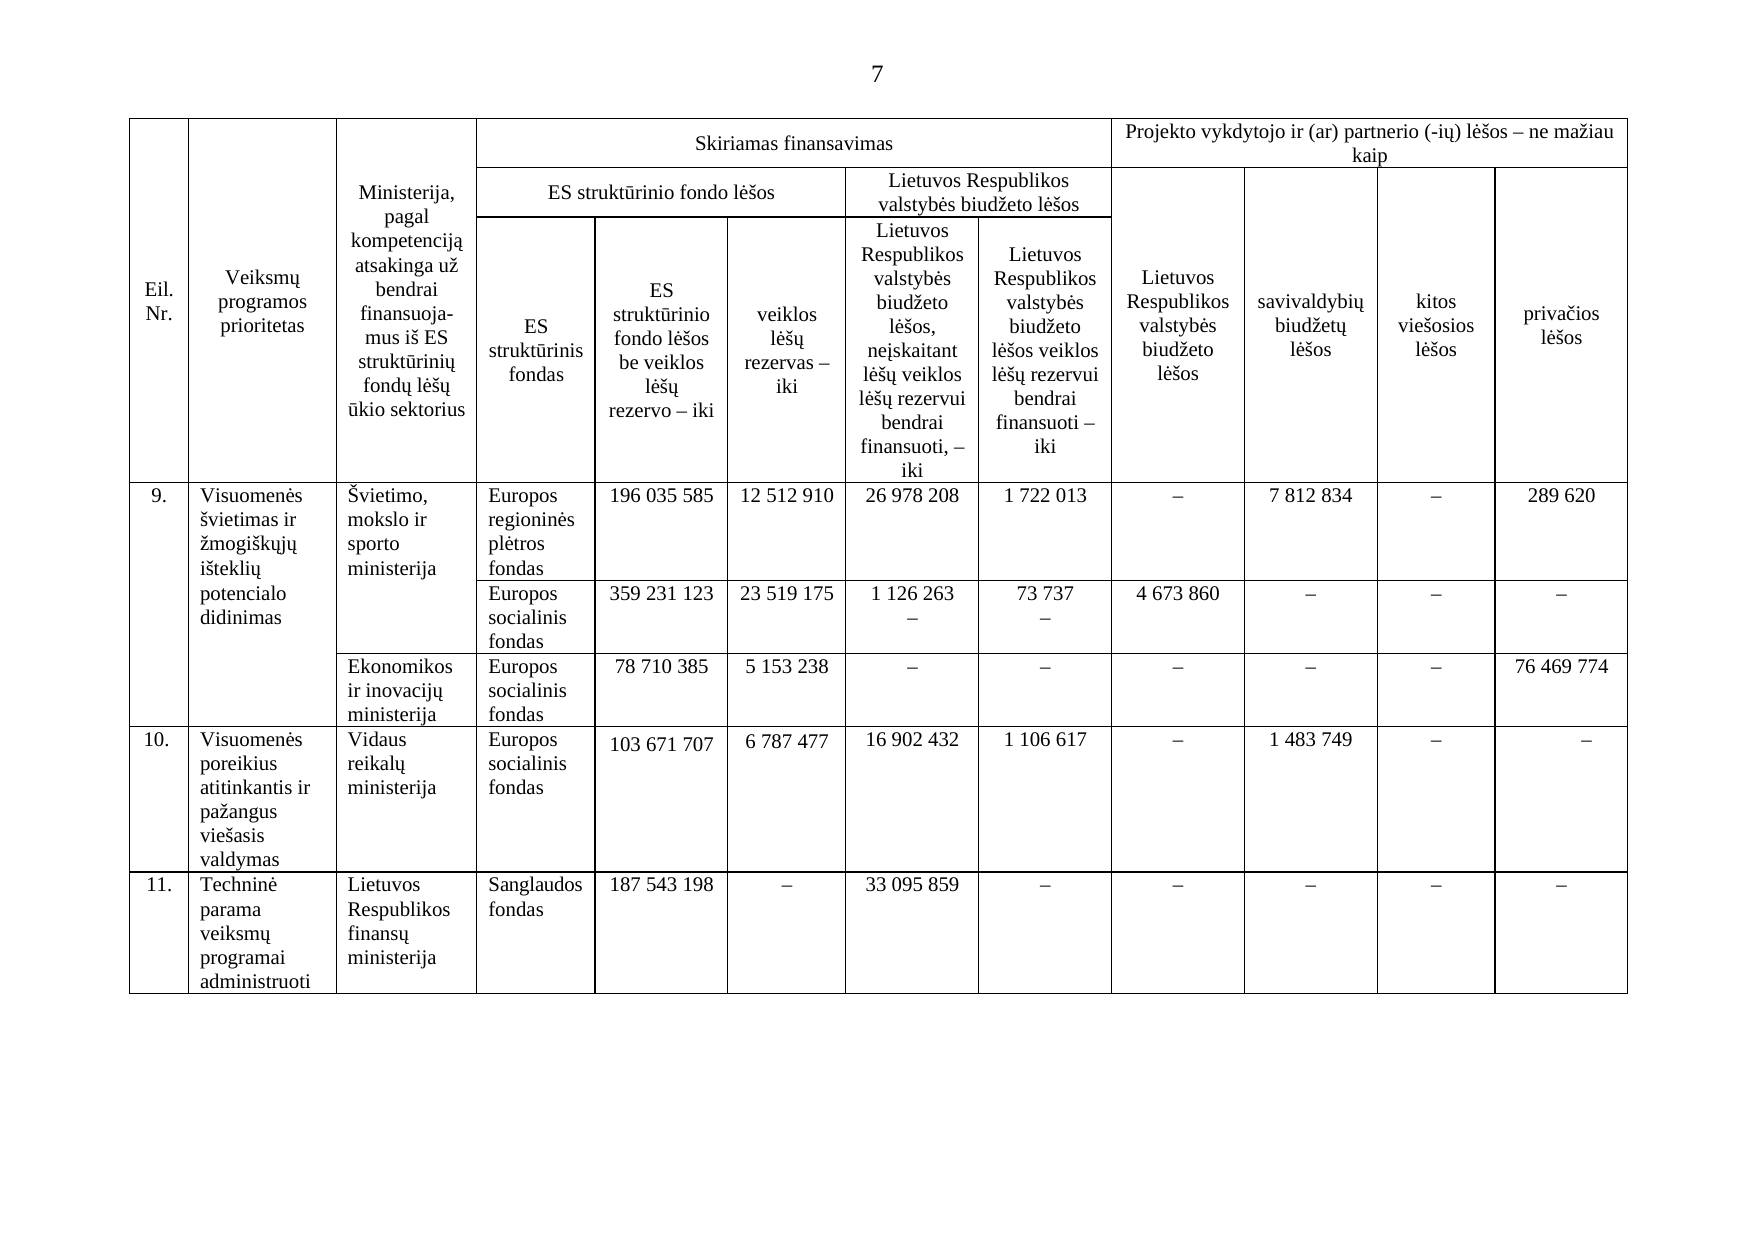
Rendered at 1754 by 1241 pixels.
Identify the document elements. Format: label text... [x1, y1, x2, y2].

table_cell 359 231 123 [596, 581, 727, 653]
table_cell Ekonomikos ir inovacijų ministerija [337, 654, 476, 726]
table_cell 10. [130, 727, 188, 871]
table_cell – [1496, 873, 1627, 993]
table_cell – [1378, 654, 1494, 726]
table_cell 103 671 707 [596, 727, 727, 871]
table_cell – [1245, 654, 1377, 726]
table_cell – [1245, 581, 1377, 653]
table_cell ES struktūrinis fondas [477, 218, 594, 482]
table_cell 78 710 385 [596, 654, 727, 726]
table_cell Sanglaudos fondas [477, 873, 594, 993]
table_cell 9. [130, 483, 188, 579]
table_cell 12 512 910 [728, 483, 845, 579]
table_cell kitos viešosios lėšos [1378, 168, 1494, 482]
table_cell Europos socialinis fondas [477, 654, 594, 726]
table_header Skiriamas finansavimas [477, 119, 1111, 167]
table_cell Švietimo, mokslo ir sporto ministerija [337, 483, 476, 653]
table_cell – [1378, 581, 1494, 653]
table_cell Europos socialinis fondas [477, 581, 594, 653]
table_cell Visuomenės švietimas ir žmogiškųjų išteklių [189, 483, 336, 579]
table_cell Lietuvos Respublikos valstybės biudžeto lėšos [1112, 168, 1244, 482]
table_cell Visuomenės poreikius atitinkantis ir pažangus viešasis valdymas [189, 727, 336, 871]
table_cell 33 095 859 [846, 873, 978, 993]
table_cell ES struktūrinio fondo lėšos [477, 168, 845, 216]
table_cell – [1378, 727, 1494, 871]
table_cell privačios lėšos [1496, 168, 1627, 482]
table_cell – [1112, 654, 1244, 726]
table_cell – [1112, 727, 1244, 871]
table_cell [130, 653, 188, 726]
table_cell – [1496, 581, 1627, 653]
table_header Projekto vykdytojo ir (ar) partnerio (-ių) lėšos – ne mažiau kaip [1112, 119, 1627, 167]
table_cell Europos regioninės plėtros fondas [477, 483, 594, 579]
table_cell Lietuvos Respublikos finansų ministerija [337, 873, 476, 993]
table_cell – [846, 654, 978, 726]
table_cell – [1378, 483, 1494, 579]
table_cell 5 153 238 [728, 654, 845, 726]
table_cell 6 787 477 [728, 727, 845, 871]
table_cell – [1112, 873, 1244, 993]
table_cell 187 543 198 [596, 873, 727, 993]
table_cell – [728, 873, 845, 993]
table_cell ES struktūrinio fondo lėšos be veiklos lėšų rezervo – iki [596, 218, 727, 482]
table_cell 11. [130, 873, 188, 993]
table_cell 7 812 834 [1245, 483, 1377, 579]
table_cell Vidaus reikalų ministerija [337, 727, 476, 871]
table_cell 4 673 860 [1112, 581, 1244, 653]
table_cell 76 469 774 [1496, 654, 1627, 726]
table_cell 1 126 263 – [846, 581, 978, 653]
table_cell 16 902 432 [846, 727, 978, 871]
table_cell savivaldybių biudžetų lėšos [1245, 168, 1377, 482]
table_cell [130, 580, 188, 653]
table_cell 1 483 749 [1245, 727, 1377, 871]
table_cell – [1245, 873, 1377, 993]
table_cell 196 035 585 [596, 483, 727, 579]
table_header Eil. Nr. [130, 119, 188, 482]
table_cell Lietuvos Respublikos valstybės biudžeto lėšos [846, 168, 1111, 216]
table_cell 1 106 617 [979, 727, 1111, 871]
table_cell Lietuvos Respublikos valstybės biudžeto lėšos, neįskaitant lėšų veiklos lėšų rezervui bendrai finansuoti, – iki [846, 218, 978, 482]
table_cell 73 737 – [979, 581, 1111, 653]
table_cell potencialo didinimas [189, 580, 336, 653]
table_cell 23 519 175 [728, 581, 845, 653]
table_cell Techninė parama veiksmų programai administruoti [189, 873, 336, 993]
table_cell – [1496, 727, 1627, 871]
table_cell – [1112, 483, 1244, 579]
table_cell [189, 653, 336, 726]
table_cell Lietuvos Respublikos valstybės biudžeto lėšos veiklos lėšų rezervui bendrai finansuoti – iki [979, 218, 1111, 482]
table_header Ministerija, pagal kompetenciją atsakinga už bendrai finansuoja-mus iš ES struktūrinių fondų lėšų ūkio sektorius [337, 119, 476, 482]
table_cell – [1378, 873, 1494, 993]
table_cell Europos socialinis fondas [477, 727, 594, 871]
table_cell 289 620 [1496, 483, 1627, 579]
table_cell 26 978 208 [846, 483, 978, 579]
table_cell veiklos lėšų rezervas – iki [728, 218, 845, 482]
table_cell – [979, 873, 1111, 993]
table_cell – [979, 654, 1111, 726]
table_cell 1 722 013 [979, 483, 1111, 579]
table_header Veiksmų programos prioritetas [189, 119, 336, 482]
